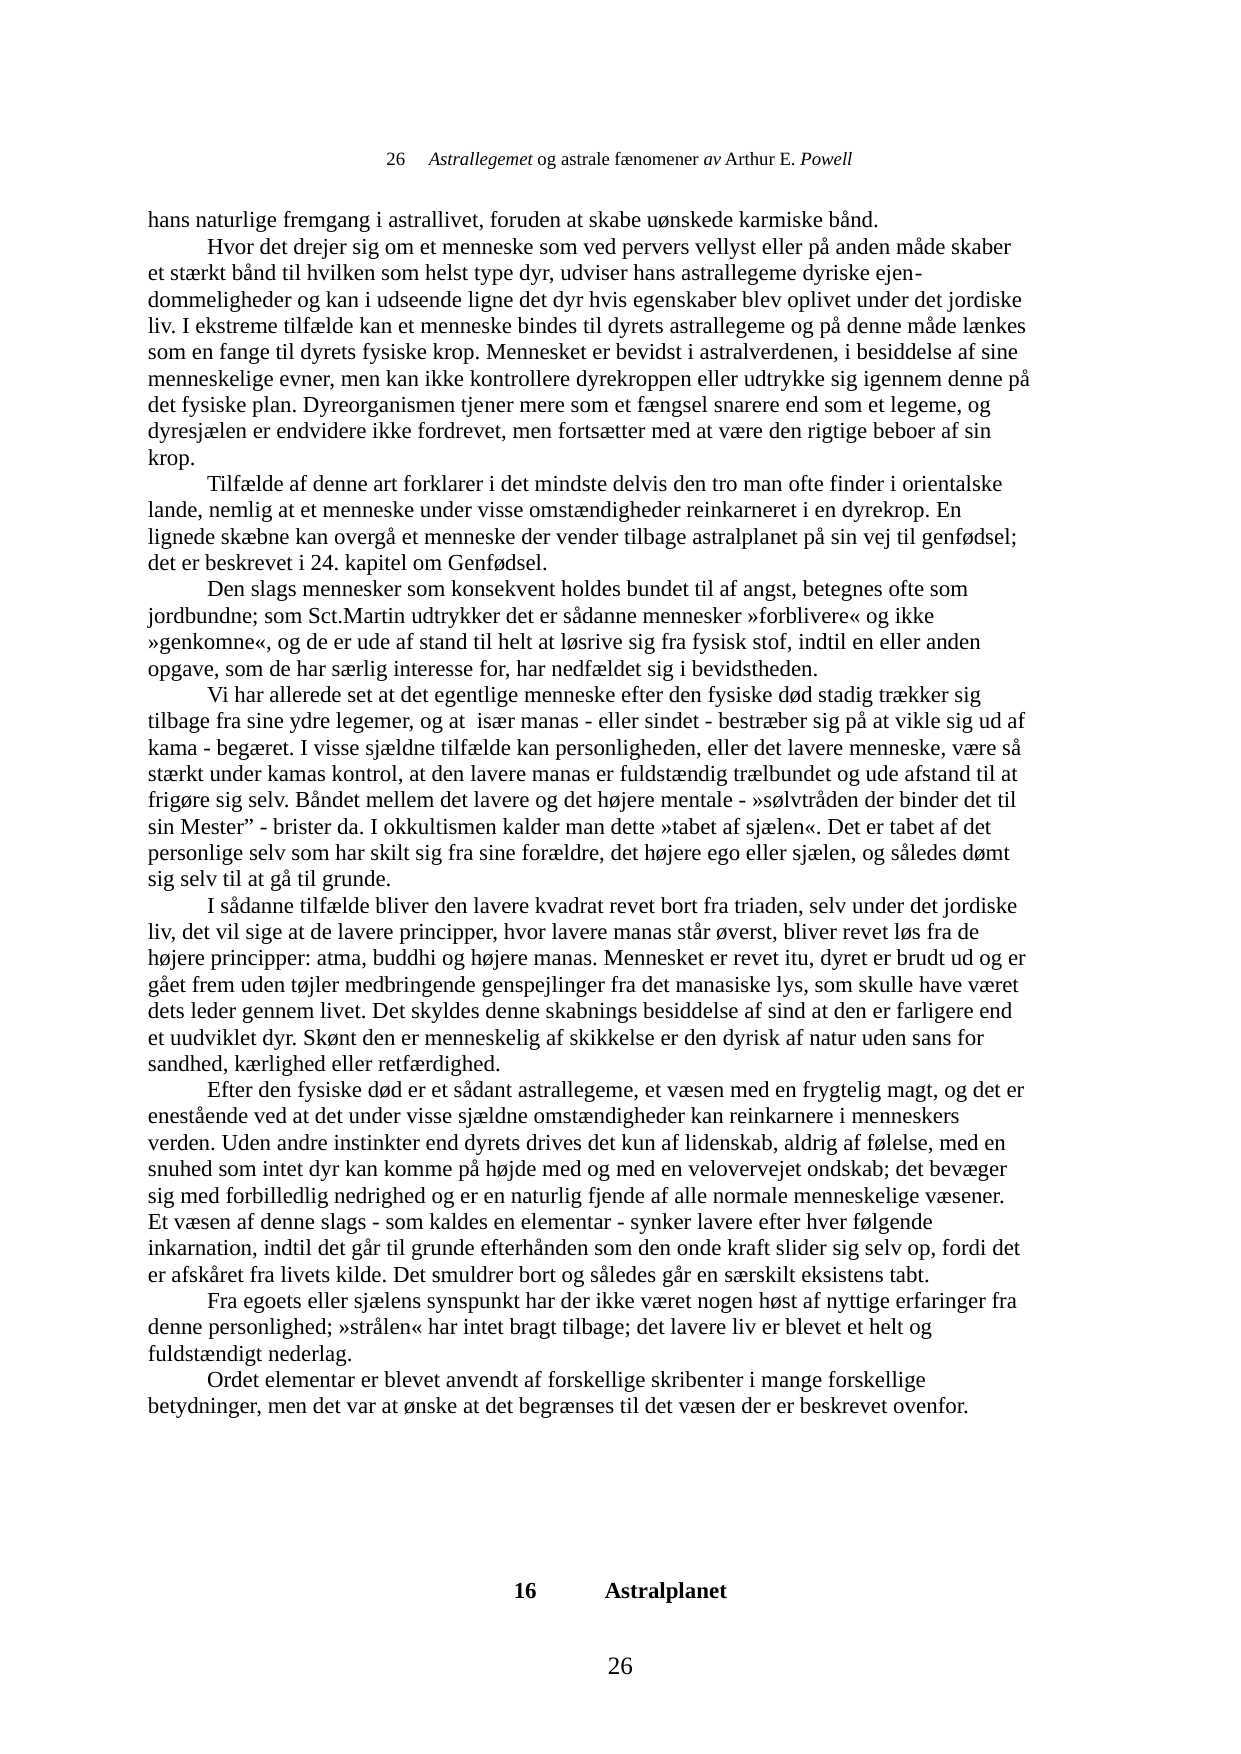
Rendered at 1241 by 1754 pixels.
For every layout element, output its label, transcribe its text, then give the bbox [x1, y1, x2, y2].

text I sådanne tilfælde bliver den lavere kvadrat revet bort fra triaden, selv under det jordiske liv, det vil sige at de lavere principper, hvor lavere manas står øverst, bliver revet løs fra de højere principper: atma, buddhi og højere manas. Mennesket er revet itu, dyret er brudt ud og er gået frem uden tøjler medbringende genspejlinger fra det manasiske lys, som skulle have været dets leder gennem livet. Det skyldes denne skabnings besiddelse af sind at den er farligere end et uud­viklet dyr. Skønt den er menneskelig af skikkelse er den dyrisk af natur uden sans for sandhed, kærlighed eller retfærdighed. [148, 892, 1033, 1076]
text Vi har allerede set at det egentlige menneske efter den fysiske død stadig trækker sig tilbage fra sine ydre legemer, og at især manas - eller sindet - bestræber sig på at vikle sig ud af kama - begæret. I visse sjældne tilfælde kan personlighe­den, eller det lavere menneske, være så stærkt under kamas kontrol, at den lavere manas er fuldstændig trælbundet og ude afstand til at frigøre sig selv. Båndet mellem det lavere og det højere mentale - »sølvtråden der binder det til sin Mester” - brister da. I okkultismen kalder man dette »tabet af sjælen«. Det er tabet af det personlige selv som har skilt sig fra sine forældre, det højere ego eller sjælen, og således dømt sig selv til at gå til grunde. [148, 681, 1033, 892]
text Den slags mennesker som konsekvent holdes bundet til af angst, betegnes ofte som jordbundne; som Sct.Martin udtrykker det er sådanne mennesker »forblivere« og ikke »genkomne«, og de er ude af stand til helt at løsrive sig fra fysisk stof, indtil en eller anden opgave, som de har særlig interesse for, har nedfældet sig i bevidstheden. [148, 576, 1033, 681]
text Hvor det drejer sig om et menneske som ved pervers vellyst eller på anden måde skaber et stærkt bånd til hvilken som helst type dyr, udviser hans astrallegeme dyriske ejen­dommeligheder og kan i udseende ligne det dyr hvis egen­skaber blev oplivet under det jordiske liv. I ekstreme tilfælde kan et menneske bindes til dyrets astrallegeme og på denne måde lænkes som en fange til dyrets fysiske krop. Mennesket er bevidst i astralverdenen, i besiddelse af sine menneskelige evner, men kan ikke kontrollere dyrekroppen eller udtrykke sig igennem denne på det fysiske plan. Dyreorganismen tje­ner mere som et fængsel snarere end som et legeme, og dyresjælen er endvidere ikke fordrevet, men fortsætter med at være den rigtige beboer af sin krop. [148, 233, 1033, 470]
text Efter den fysiske død er et sådant astrallegeme, et væsen med en frygtelig magt, og det er enestående ved at det under visse sjældne omstændigheder kan reinkarnere i menneskers verden. Uden andre instinkter end dyrets drives det kun af lidenskab, aldrig af følelse, med en snuhed som intet dyr kan komme på højde med og med en velovervejet ondskab; det bevæger sig med forbilledlig nedrighed og er en naturlig fjende af alle normale menneskelige væsener. Et væsen af denne slags - som kaldes en elementar - synker lavere efter hver følgende inkarnation, indtil det går til grunde efterhånden som den onde kraft slider sig selv op, fordi det er afskåret fra livets kilde. Det smuldrer bort og således går en særskilt eksistens tabt. [148, 1076, 1033, 1287]
text Tilfælde af denne art forklarer i det mindste delvis den tro man ofte finder i orientalske lande, nemlig at et menneske under visse omstændigheder reinkarneret i en dyrekrop. En lignede skæbne kan overgå et menneske der vender tilbage astralplanet på sin vej til genfødsel; det er beskrevet i 24. kapitel om Genfødsel. [148, 470, 1033, 576]
text Fra egoets eller sjælens synspunkt har der ikke været nogen høst af nyttige erfaringer fra denne personlighed; »strålen« har intet bragt tilbage; det lavere liv er blevet et helt og fuldstændigt nederlag. [148, 1287, 1033, 1366]
list Astralplanet [148, 1577, 1033, 1603]
text hans naturlige fremgang i astrallivet, foruden at skabe uønskede karmiske bånd. [148, 207, 1033, 233]
text Ordet elementar er blevet anvendt af forskellige skriben­ter i mange forskellige betydninger, men det var at ønske at det begrænses til det væsen der er beskrevet ovenfor. [148, 1366, 1033, 1419]
